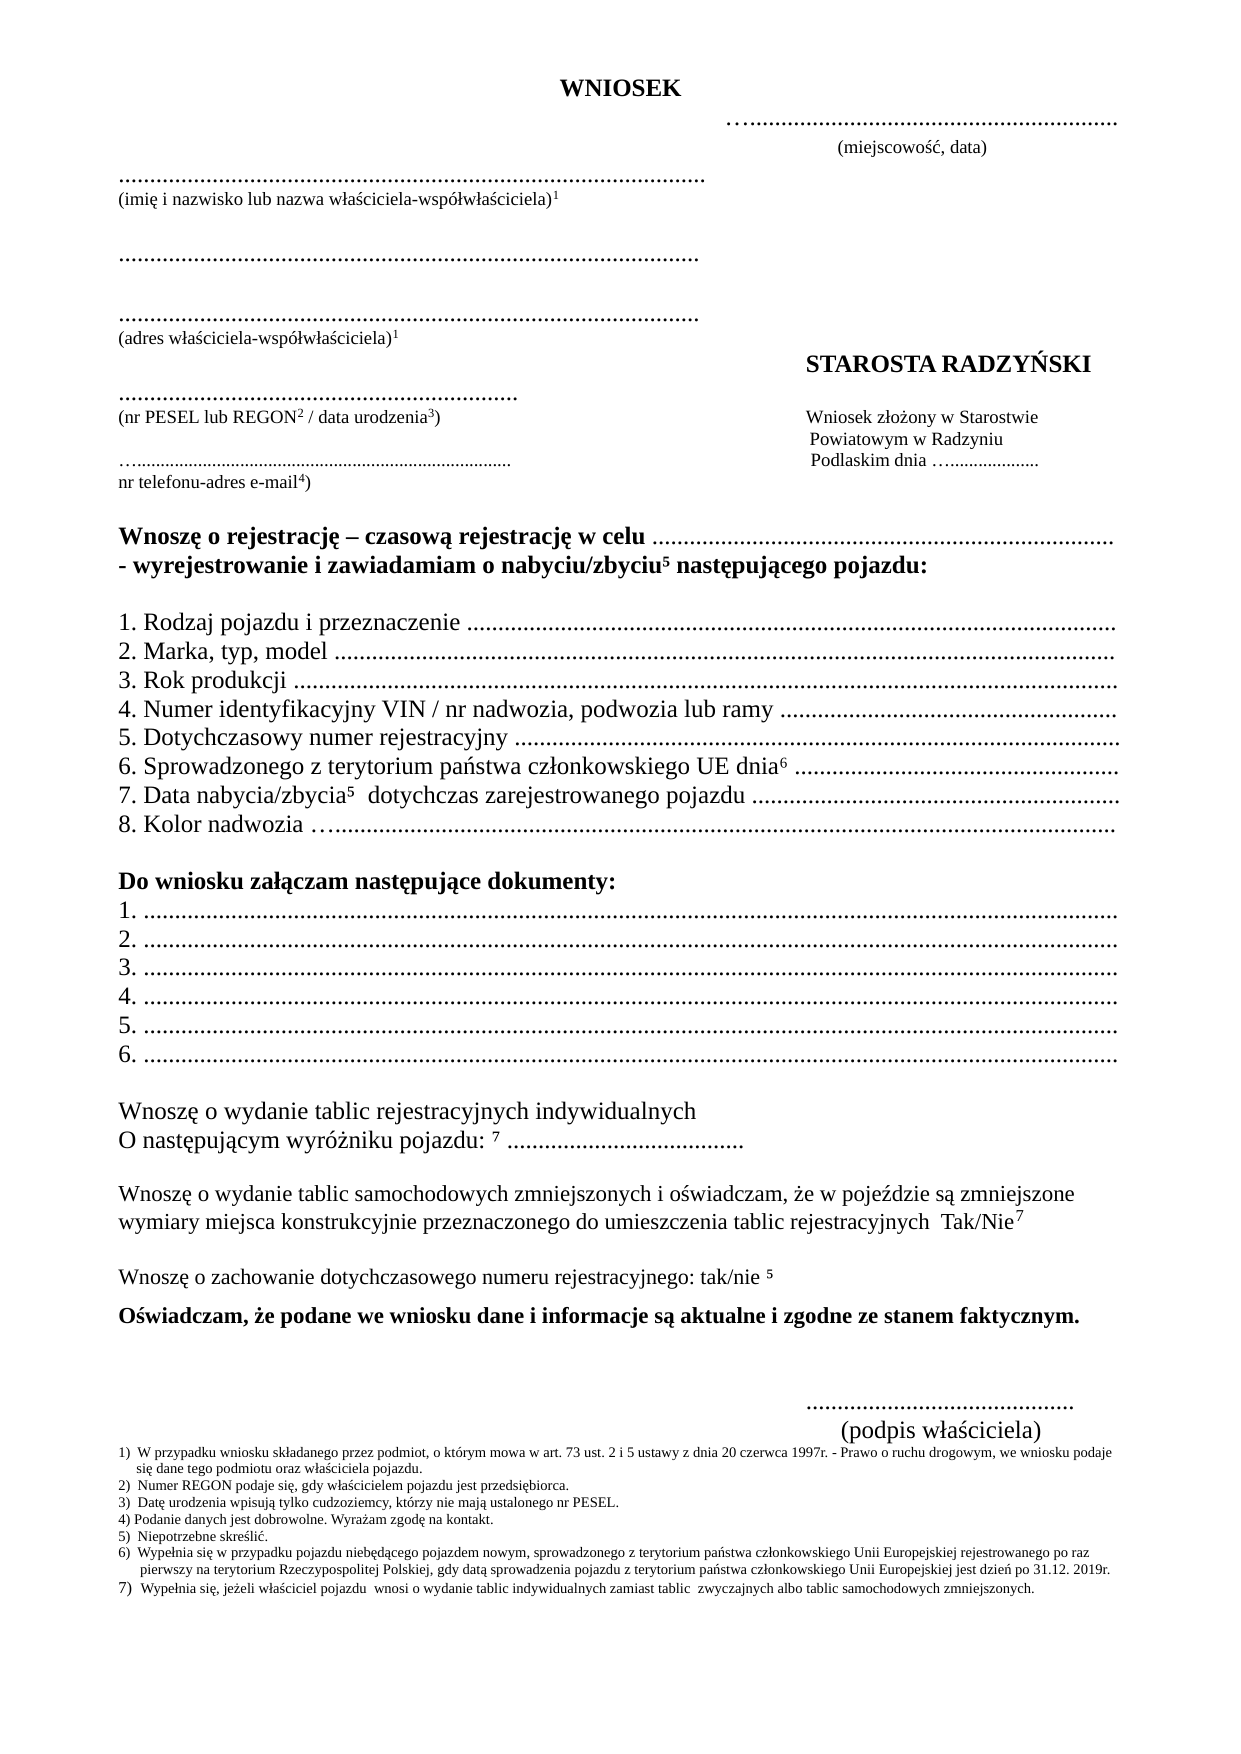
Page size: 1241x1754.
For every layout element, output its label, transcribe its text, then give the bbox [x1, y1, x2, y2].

text Wnoszę o zachowanie dotychczasowego numeru rejestracyjnego: tak/nie ⁵ [118, 1264, 1122, 1302]
text ............................................................................................. [118, 238, 1122, 267]
text Wnoszę o wydanie tablic samochodowych zmniejszonych i oświadczam, że w pojeździe są zmniejszone wymiary miejsca konstrukcyjnie przeznaczonego do umieszczenia tablic rejestracyjnych Tak/Nie7 [118, 1180, 1122, 1235]
text .............................................................................................. [118, 159, 1122, 188]
text …................................................................................ Podlaskim dnia …................... [118, 449, 1122, 471]
text 7. Data nabycia/zbycia⁵ dotychczas zarejestrowanego pojazdu ........................................................... [118, 780, 1122, 809]
text Oświadczam, że podane we wniosku dane i informacje są aktualne i zgodne ze stanem faktycznym. [118, 1302, 1122, 1328]
text ............................................................................................. [118, 296, 1122, 327]
text (adres właściciela-współwłaściciela)1 [118, 327, 1122, 349]
text ................................................................ [118, 377, 1122, 406]
text (imię i nazwisko lub nazwa właściciela-współwłaściciela)1 [118, 188, 1122, 210]
text 4) Podanie danych jest dobrowolne. Wyrażam zgodę na kontakt. [118, 1511, 1122, 1527]
text 5) Niepotrzebne skreślić. [118, 1527, 1122, 1544]
text WNIOSEK [486, 73, 1122, 102]
text 6. Sprowadzonego z terytorium państwa członkowskiego UE dnia⁶ .................................................... [118, 751, 1122, 780]
text Do wniosku załączam następujące dokumenty: [118, 866, 1122, 895]
text 5. ............................................................................................................................................................ [118, 1010, 1122, 1039]
text 7) Wypełnia się, jeżeli właściciel pojazdu wnosi o wydanie tablic indywidualnych zamiast tablic zwyczajnych albo tablic samochodowych zmniejszonych. [118, 1578, 1122, 1597]
text 6) Wypełnia się w przypadku pojazdu niebędącego pojazdem nowym, sprowadzonego z terytorium państwa członkowskiego Unii Europejskiej rejestrowanego po raz pierwszy na terytorium Rzeczypospolitej Polskiej, gdy datą sprowadzenia pojazdu z terytorium państwa członkowskiego Unii Europejskiej jest dzień po 31.12. 2019r. [118, 1544, 1122, 1578]
text Wnoszę o wydanie tablic rejestracyjnych indywidualnych [118, 1096, 1122, 1125]
text …........................................................... (miejscowość, data) [118, 102, 1122, 159]
text ........................................... [118, 1386, 1122, 1415]
text (nr PESEL lub REGON2 / data urodzenia3) Wniosek złożony w Starostwie [118, 406, 1122, 428]
text 2) Numer REGON podaje się, gdy właścicielem pojazdu jest przedsiębiorca. [118, 1477, 1122, 1494]
text 2. Marka, typ, model ............................................................................................................................. [118, 636, 1122, 665]
text Wnoszę o rejestrację – czasową rejestrację w celu .......................................................................... [118, 521, 1122, 550]
text 2. ............................................................................................................................................................ [118, 924, 1122, 952]
text 3. ............................................................................................................................................................ [118, 952, 1122, 981]
text 4. ............................................................................................................................................................ [118, 981, 1122, 1010]
text 1) W przypadku wniosku składanego przez podmiot, o którym mowa w art. 73 ust. 2 i 5 ustawy z dnia 20 czerwca 1997r. - Prawo o ruchu drogowym, we wniosku podaje się dane tego podmiotu oraz właściciela pojazdu. [118, 1443, 1122, 1477]
text 3. Rok produkcji .................................................................................................................................... [118, 665, 1122, 694]
text (podpis właściciela) [118, 1415, 1122, 1443]
text - wyrejestrowanie i zawiadamiam o nabyciu/zbyciu⁵ następującego pojazdu: [118, 550, 1122, 579]
text 4. Numer identyfikacyjny VIN / nr nadwozia, podwozia lub ramy ...................................................... [118, 694, 1122, 722]
text nr telefonu-adres e-mail4) [118, 471, 1122, 492]
text 6. ............................................................................................................................................................ [118, 1039, 1122, 1067]
text 5. Dotychczasowy numer rejestracyjny ................................................................................................. [118, 722, 1122, 751]
text Powiatowym w Radzyniu [118, 428, 1122, 449]
text 3) Datę urodzenia wpisują tylko cudzoziemcy, którzy nie mają ustalonego nr PESEL. [118, 1494, 1122, 1511]
text 8. Kolor nadwozia …............................................................................................................................. [118, 809, 1122, 837]
text 1. ............................................................................................................................................................ [118, 895, 1122, 924]
text 1. Rodzaj pojazdu i przeznaczenie ........................................................................................................ [118, 607, 1122, 636]
text STAROSTA RADZYŃSKI [118, 349, 1122, 377]
text O następującym wyróżniku pojazdu: ⁷ ...................................... [118, 1125, 1122, 1154]
